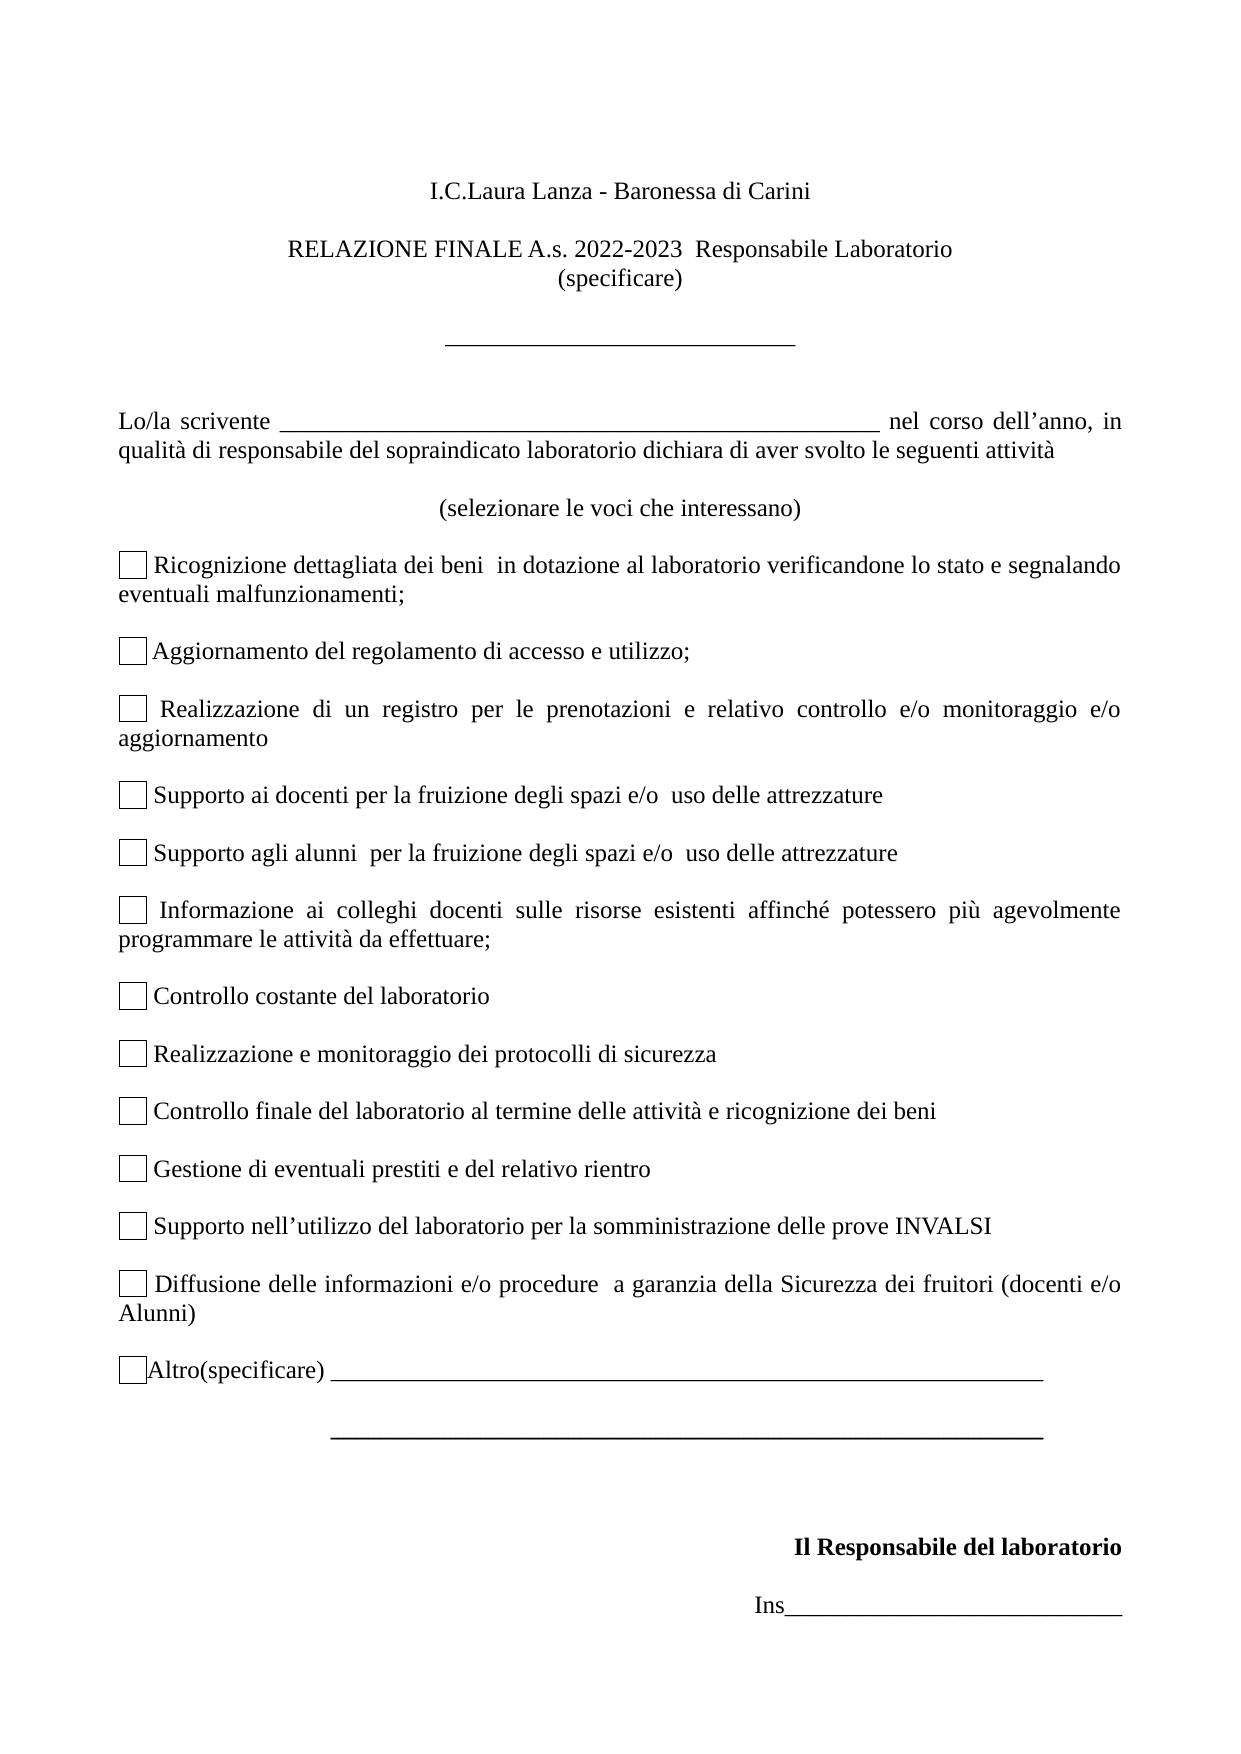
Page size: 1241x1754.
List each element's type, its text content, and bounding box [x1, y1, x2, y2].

text RELAZIONE FINALE A.s. 2022-2023 Responsabile Laboratorio [118, 234, 1122, 263]
text Controllo finale del laboratorio al termine delle attività e ricognizione dei beni [118, 1096, 1122, 1125]
text Diffusione delle informazioni e/o procedure a garanzia della Sicurezza dei fruitori (docenti e/o Alunni) [118, 1269, 1122, 1326]
text Realizzazione di un registro per le prenotazioni e relativo controllo e/o monitoraggio e/o aggiornamento [118, 694, 1122, 751]
text Realizzazione e monitoraggio dei protocolli di sicurezza [118, 1039, 1122, 1068]
text ____________________________ [118, 320, 1122, 349]
text Aggiornamento del regolamento di accesso e utilizzo; [118, 636, 1122, 665]
text Supporto ai docenti per la fruizione degli spazi e/o uso delle attrezzature [118, 780, 1122, 809]
text Ins___________________________ [118, 1590, 1122, 1619]
text (selezionare le voci che interessano) [118, 493, 1122, 521]
text Lo/la scrivente ________________________________________________ nel corso dell’anno, in qualità di responsabile del sopraindicato laboratorio dichiara di aver svolto le seguenti attività [118, 406, 1122, 464]
text Ricognizione dettagliata dei beni in dotazione al laboratorio verificandone lo stato e segnalando eventuali malfunzionamenti; [118, 550, 1122, 608]
text Supporto nell’utilizzo del laboratorio per la somministrazione delle prove INVALSI [118, 1211, 1122, 1240]
text Informazione ai colleghi docenti sulle risorse esistenti affinché potessero più agevolmente programmare le attività da effettuare; [118, 895, 1122, 953]
text Altro(specificare) _________________________________________________________ [118, 1355, 1122, 1384]
text Il Responsabile del laboratorio [118, 1532, 1122, 1561]
text (specificare) [118, 263, 1122, 291]
text _________________________________________________________ [118, 1413, 1122, 1441]
text Gestione di eventuali prestiti e del relativo rientro [118, 1154, 1122, 1183]
text Controllo costante del laboratorio [118, 981, 1122, 1010]
text I.C.Laura Lanza - Baronessa di Carini [118, 176, 1122, 205]
text Supporto agli alunni per la fruizione degli spazi e/o uso delle attrezzature [118, 838, 1122, 866]
